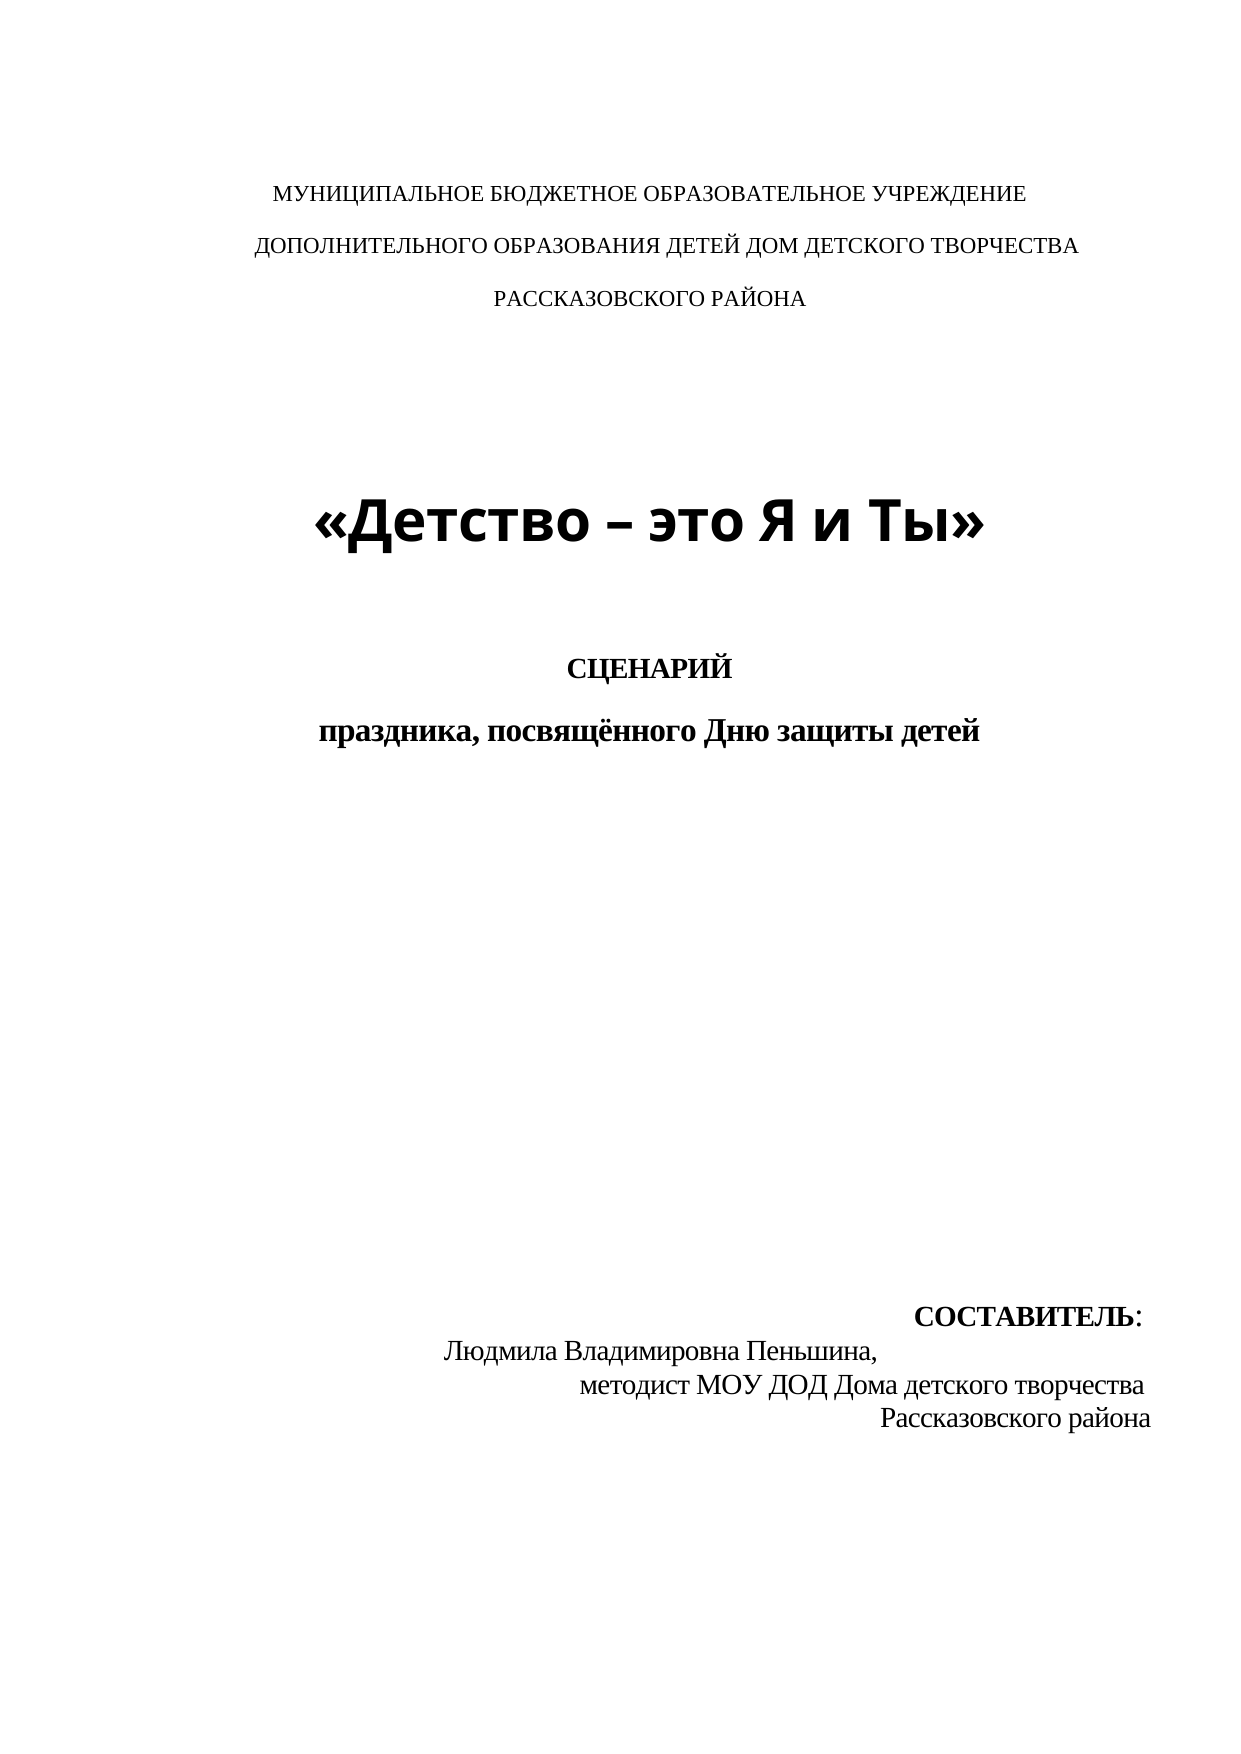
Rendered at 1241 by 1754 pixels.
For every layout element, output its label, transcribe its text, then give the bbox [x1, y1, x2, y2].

text МУНИЦИПАЛЬНОЕ БЮДЖЕТНОЕ ОБРАЗОВАТЕЛЬНОЕ УЧРЕЖДЕНИЕ ДОПОЛНИТЕЛЬНОГО ОБРАЗОВАНИЯ ДЕТЕЙ ДОМ ДЕТСКОГО ТВОРЧЕСТВА [148, 180, 1152, 259]
text СЦЕНАРИЙ [148, 651, 1152, 685]
text праздника, посвящённого Дню защиты детей [148, 711, 1152, 749]
text СОСТАВИТЕЛЬ: [148, 1295, 1152, 1333]
text «Детство – это Я и Ты» [148, 479, 1152, 558]
text методист МОУ ДОД Дома детского творчества [148, 1367, 1152, 1401]
text Людмила Владимировна Пеньшина, [148, 1333, 1152, 1367]
text РАССКАЗОВСКОГО РАЙОНА [148, 285, 1152, 312]
text Рассказовского района [148, 1401, 1152, 1434]
